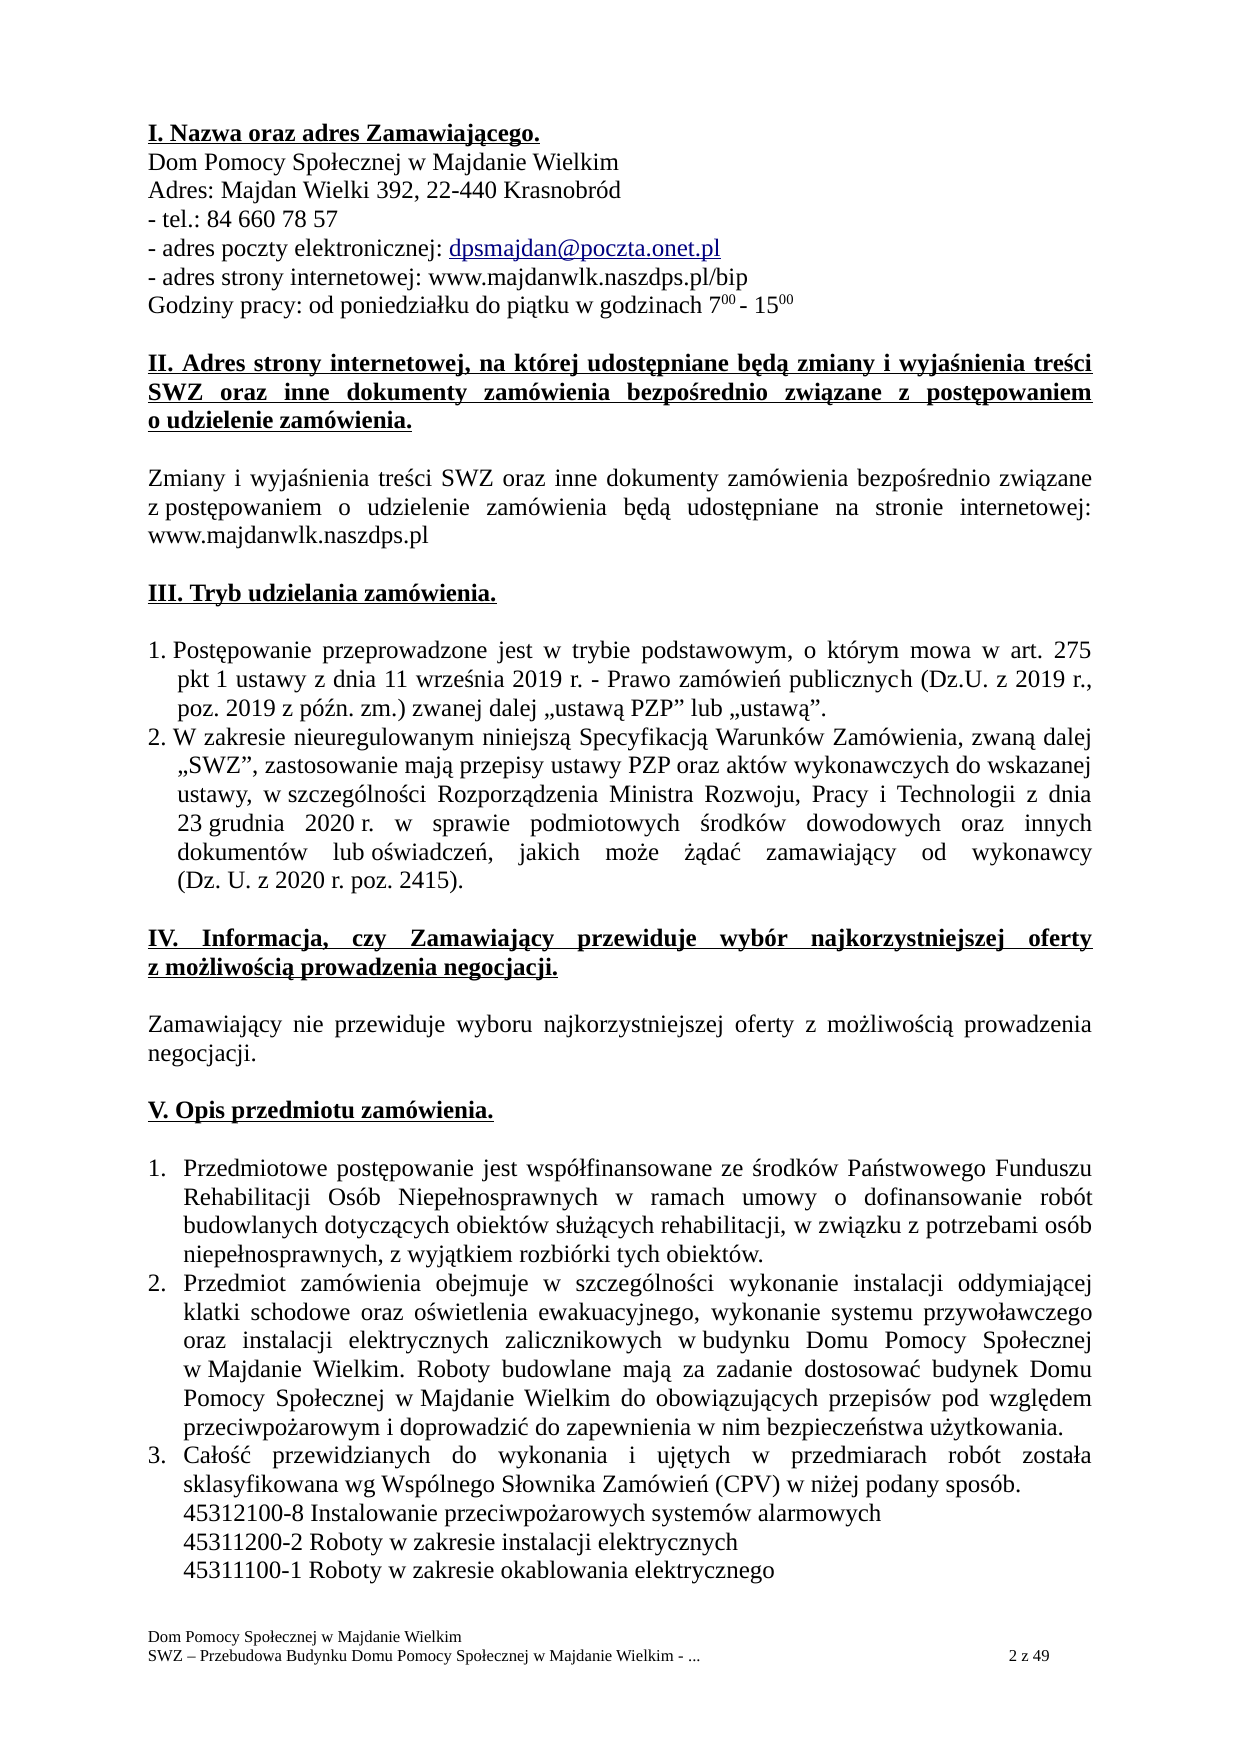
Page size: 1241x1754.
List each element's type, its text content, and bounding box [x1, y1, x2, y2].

text z możliwością prowadzenia negocjacji. [148, 949, 1093, 981]
text Dom Pomocy Społecznej w Majdanie Wielkim [148, 147, 1093, 176]
text V. Opis przedmiotu zamówienia. [148, 1096, 1093, 1124]
list Przedmiot zamówienia obejmuje w szczególności wykonanie instalacji oddymiającej klatki schodowe oraz oświetlenia ewakuacyjnego, wykonanie systemu przywoławczego oraz instalacji elektrycznych zalicznikowych w budynku Domu Pomocy Społecznej w Majdanie Wielkim. Roboty budowlane mają za zadanie dostosować budynek Domu Pomocy Społecznej w Majdanie Wielkim do obowiązujących przepisów pod względem przeciwpożarowym i doprowadzić do zapewnienia w nim bezpieczeństwa użytkowania. [148, 1268, 1093, 1441]
text III. Tryb udzielania zamówienia. [148, 578, 1093, 607]
list W zakresie nieuregulowanym niniejszą Specyfikacją Warunków Zamówienia, zwaną dalej „SWZ”, zastosowanie mają przepisy ustawy PZP oraz aktów wykonawczych do wskazanej ustawy, w szczególności Rozporządzenia Ministra Rozwoju, Pracy i Technologii z dnia 23 grudnia 2020 r. w sprawie podmiotowych środków dowodowych oraz innych dokumentów lub oświadczeń, jakich może żądać zamawiający od wykonawcy (Dz. U. z 2020 r. poz. 2415). [148, 722, 1093, 894]
text I. Nazwa oraz adres Zamawiającego. [148, 118, 1093, 147]
text Zmiany i wyjaśnienia treści SWZ oraz inne dokumenty zamówienia bezpośrednio związane z postępowaniem o udzielenie zamówienia będą udostępniane na stronie internetowej: www.majdanwlk.naszdps.pl [148, 463, 1093, 549]
list 45311200-2 Roboty w zakresie instalacji elektrycznych [148, 1527, 1093, 1556]
text o udzielenie zamówienia. [148, 403, 1093, 434]
list Postępowanie przeprowadzone jest w trybie podstawowym, o którym mowa w art. 275 pkt 1 ustawy z dnia 11 września 2019 r. - Prawo zamówień publicznych (Dz.U. z 2019 r., poz. 2019 z późn. zm.) zwanej dalej „ustawą PZP” lub „ustawą”. [148, 636, 1093, 722]
text SWZ oraz inne dokumenty zamówienia bezpośrednio związane z postępowaniem [148, 374, 1093, 402]
text - tel.: 84 660 78 57 [148, 204, 1093, 233]
text - adres strony internetowej: www.majdanwlk.naszdps.pl/bip [148, 262, 1093, 291]
text Adres: Majdan Wielki 392, 22-440 Krasnobród [148, 176, 1093, 204]
text II. Adres strony internetowej, na której udostępniane będą zmiany i wyjaśnienia treści [148, 348, 1093, 373]
list Całość przewidzianych do wykonania i ujętych w przedmiarach robót została sklasyfikowana wg Wspólnego Słownika Zamówień (CPV) w niżej podany sposób. [148, 1441, 1093, 1498]
text Godziny pracy: od poniedziałku do piątku w godzinach 700 - 1500 [148, 291, 1093, 319]
text IV. Informacja, czy Zamawiający przewiduje wybór najkorzystniejszej oferty [148, 923, 1093, 948]
text - adres poczty elektronicznej: dpsmajdan@poczta.onet.pl [148, 233, 1093, 262]
list 45311100-1 Roboty w zakresie okablowania elektrycznego [148, 1556, 1093, 1584]
text Zamawiający nie przewiduje wyboru najkorzystniejszej oferty z możliwością prowadzenia negocjacji. [148, 1009, 1093, 1067]
list Przedmiotowe postępowanie jest współfinansowane ze środków Państwowego Funduszu Rehabilitacji Osób Niepełnosprawnych w ramach umowy o dofinansowanie robót budowlanych dotyczących obiektów służących rehabilitacji, w związku z potrzebami osób niepełnosprawnych, z wyjątkiem rozbiórki tych obiektów. [148, 1153, 1093, 1268]
list 45312100-8 Instalowanie przeciwpożarowych systemów alarmowych [148, 1498, 1093, 1527]
